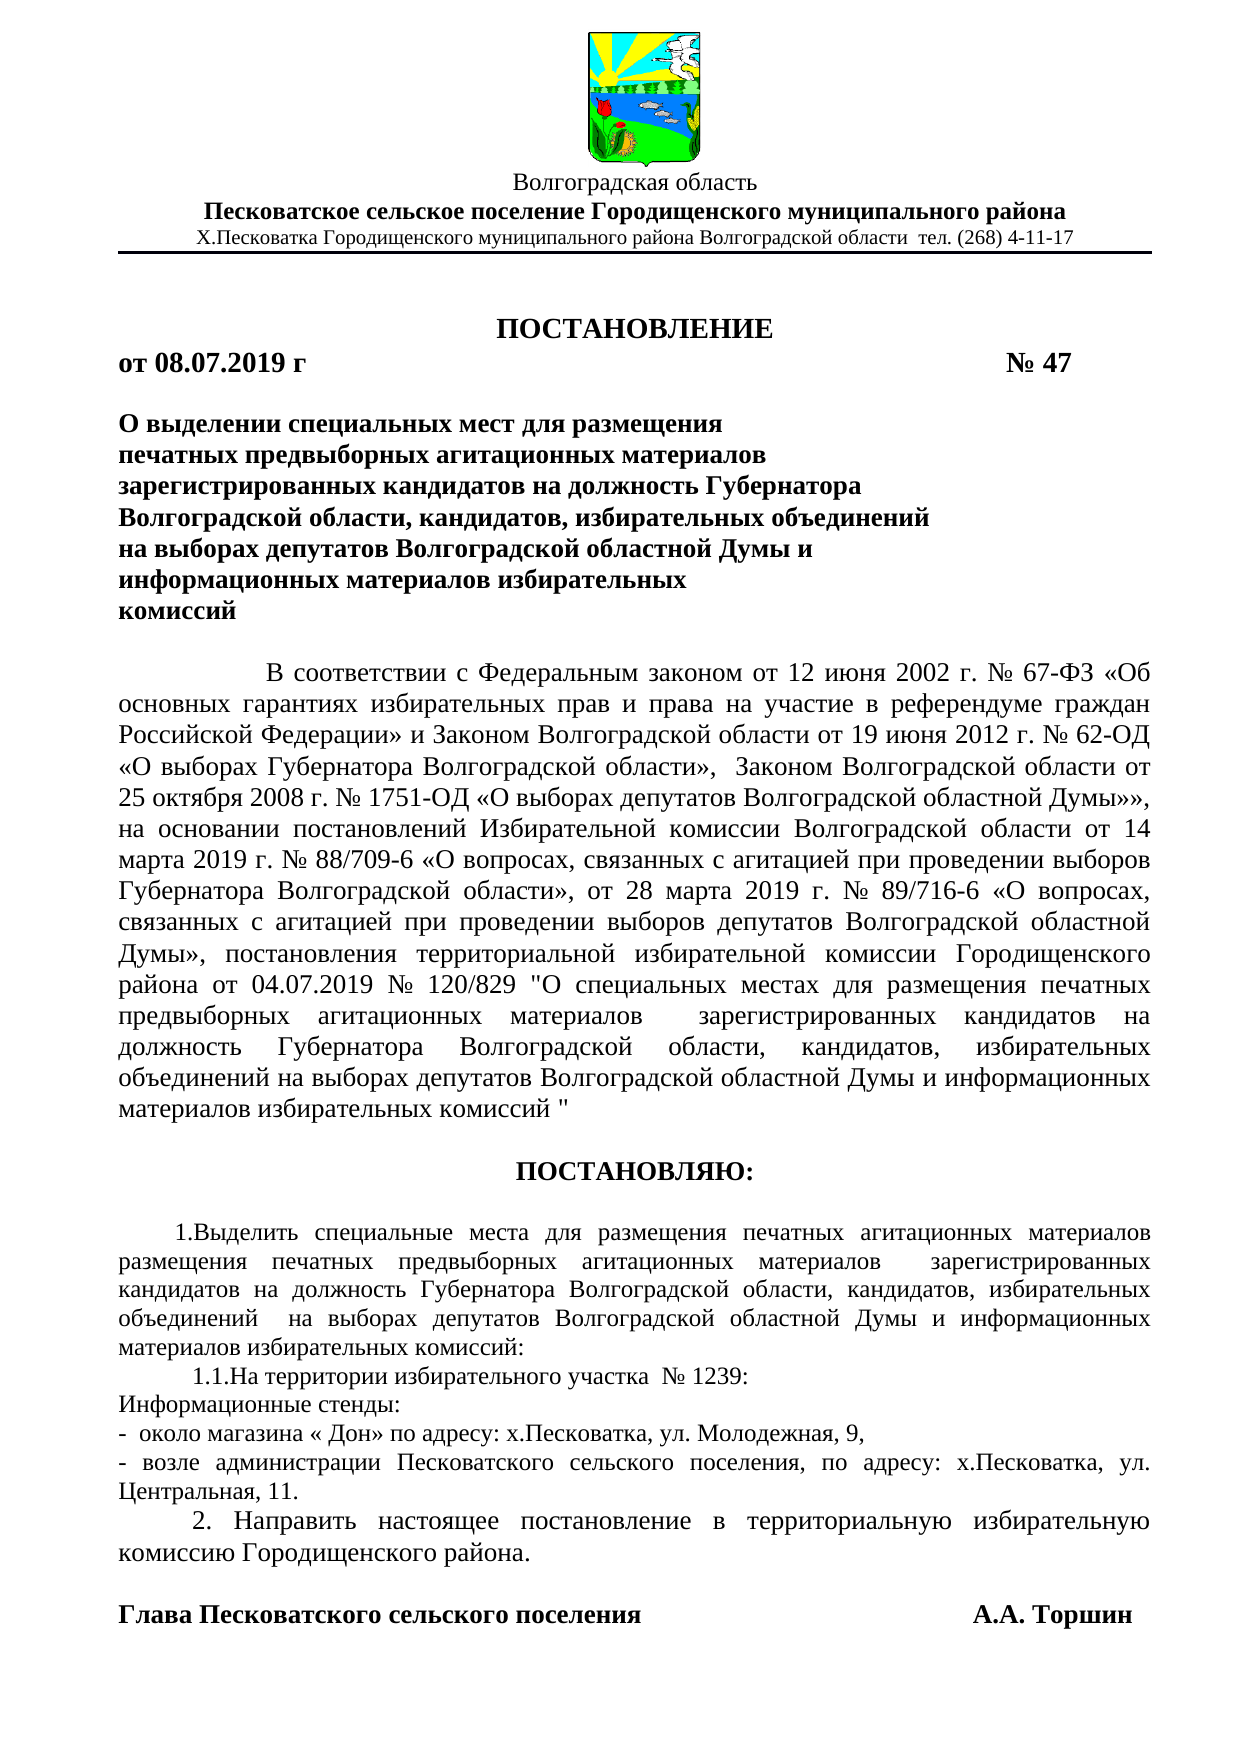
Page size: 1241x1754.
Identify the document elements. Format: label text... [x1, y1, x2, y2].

text В соответствии с Федеральным законом от 12 июня 2002 г. № 67-ФЗ «Об основных гарантиях избирательных прав и права на участие в референдуме граждан Российской Федерации» и Законом Волгоградской области от 19 июня 2012 г. № 62-ОД «О выборах Губернатора Волгоградской области», Законом Волгоградской области от 25 октября 2008 г. № 1751-ОД «О выборах депутатов Волгоградской областной Думы»», на основании постановлений Избирательной комиссии Волгоградской области от 14 марта 2019 г. № 88/709-6 «О вопросах, связанных с агитацией при проведении выборов Губернатора Волгоградской области», от 28 марта 2019 г. № 89/716-6 «О вопросах, связанных с агитацией при проведении выборов депутатов Волгоградской областной Думы», постановления территориальной избирательной комиссии Городищенского района от 04.07.2019 № 120/829 "О специальных местах для размещения печатных предвыборных агитационных материалов зарегистрированных кандидатов на должность Губернатора Волгоградской области, кандидатов, избирательных объединений на выборах депутатов Волгоградской областной Думы и информационных материалов избирательных комиссий " [118, 656, 1152, 1123]
text от 08.07.2019 г № 47 [118, 345, 1152, 378]
picture [588, 29, 701, 167]
text Х.Песковатка Городищенского муниципального района Волгоградской области тел. (268) 4-11-17 [118, 224, 1152, 251]
text 2. Направить настоящее постановление в территориальную избирательную комиссию Городищенского района. [118, 1504, 1152, 1567]
text Глава Песковатского сельского поселения А.А. Торшин [118, 1598, 1152, 1629]
text 1.1.На территории избирательного участка № 1239: [118, 1361, 1152, 1389]
text Информационные стенды: [118, 1389, 1152, 1418]
text О выделении специальных мест для размещения [118, 407, 1152, 438]
text - возле администрации Песковатского сельского поселения, по адресу: х.Песковатка, ул. Центральная, 11. [118, 1447, 1152, 1504]
text ПОСТАНОВЛЕНИЕ [118, 311, 1152, 345]
text информационных материалов избирательных комиссий [118, 563, 688, 625]
text Песковатское сельское поселение Городищенского муниципального района [118, 196, 1152, 224]
text - около магазина « Дон» по адресу: х.Песковатка, ул. Молодежная, 9, [118, 1418, 1152, 1447]
text на выборах депутатов Волгоградской областной Думы и [118, 532, 1152, 563]
text 1.Выделить специальные места для размещения печатных агитационных материалов размещения печатных предвыборных агитационных материалов зарегистрированных кандидатов на должность Губернатора Волгоградской области, кандидатов, избирательных объединений на выборах депутатов Волгоградской областной Думы и информационных материалов избирательных комиссий: [118, 1217, 1152, 1361]
text зарегистрированных кандидатов на должность Губернатора [118, 469, 1152, 501]
text Волгоградской области, кандидатов, избирательных объединений [118, 501, 1152, 532]
text ПОСТАНОВЛЯЮ: [118, 1155, 1152, 1186]
text печатных предвыборных агитационных материалов [118, 438, 1152, 469]
text Волгоградская область [118, 167, 1152, 196]
